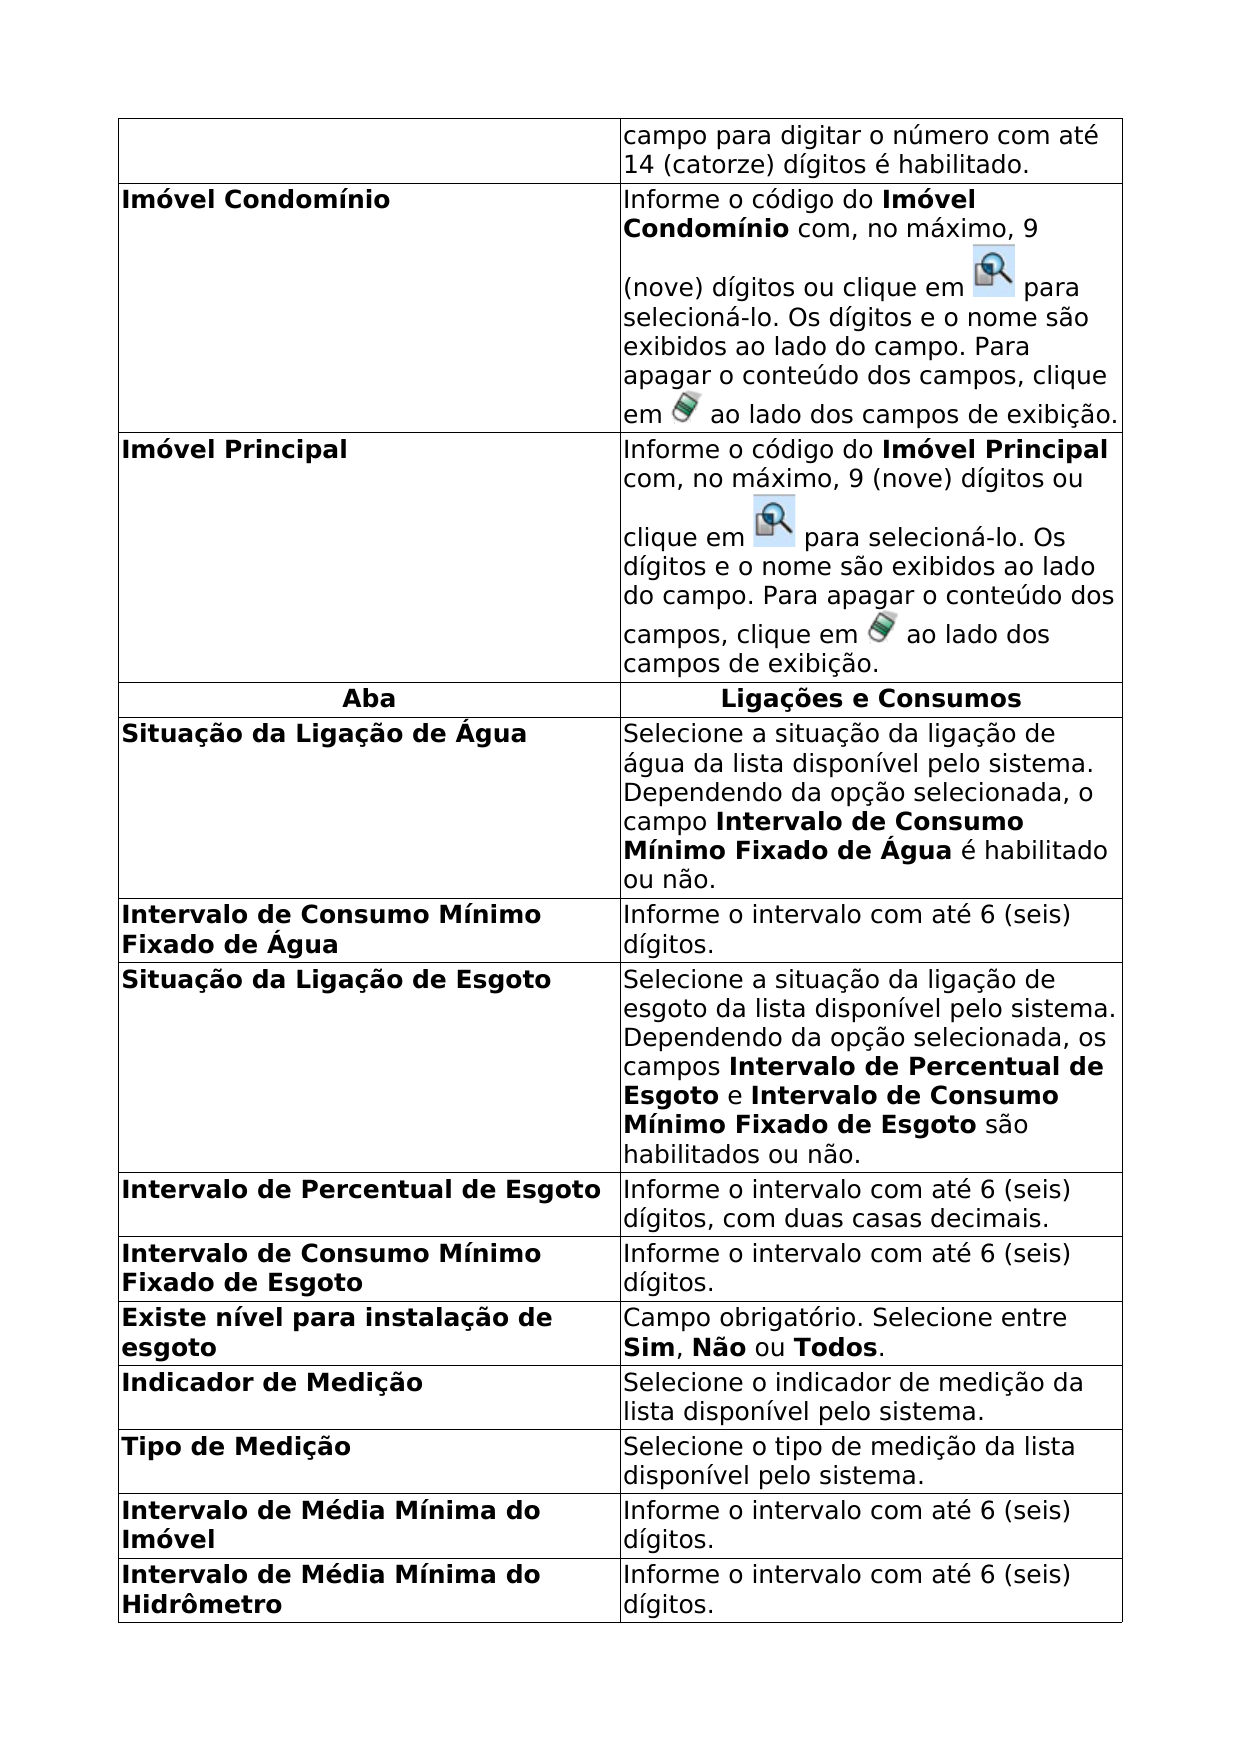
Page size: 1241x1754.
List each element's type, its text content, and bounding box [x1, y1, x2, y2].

table_cell Intervalo de Consumo Mínimo Fixado de Esgoto [119, 1237, 620, 1301]
table_cell Imóvel Principal [119, 433, 620, 682]
picture [972, 243, 1015, 297]
table_cell [119, 119, 620, 182]
table_cell campo para digitar o número com até 14 (catorze) dígitos é habilitado. [621, 119, 1122, 182]
table_cell Situação da Ligação de Água [119, 718, 620, 898]
table_cell Informe o intervalo com até 6 (seis) dígitos. [621, 1559, 1122, 1622]
picture [866, 610, 898, 644]
table_cell Situação da Ligação de Esgoto [119, 963, 620, 1172]
table_cell Selecione a situação da ligação de esgoto da lista disponível pelo sistema. Dependendo da opção selecionada, os campos Intervalo de Percentual de Esgoto e Intervalo de Consumo Mínimo Fixado de Esgoto são habilitados ou não. [621, 963, 1122, 1172]
table_cell Indicador de Medição [119, 1366, 620, 1429]
table_cell Informe o intervalo com até 6 (seis) dígitos. [621, 1237, 1122, 1301]
table_cell Intervalo de Média Mínima do Imóvel [119, 1494, 620, 1558]
table_cell Intervalo de Média Mínima do Hidrômetro [119, 1559, 620, 1622]
table_cell Informe o código do Imóvel Condomínio com, no máximo, 9 (nove) dígitos ou clique em para selecioná-lo. Os dígitos e o nome são exibidos ao lado do campo. Para apagar o conteúdo dos campos, clique em ao lado dos campos de exibição. [621, 184, 1122, 432]
table_cell Tipo de Medição [119, 1430, 620, 1493]
table_cell Ligações e Consumos [621, 683, 1122, 717]
table_cell Selecione o tipo de medição da lista disponível pelo sistema. [621, 1430, 1122, 1493]
picture [670, 390, 702, 424]
table_cell Aba [119, 683, 620, 717]
table_cell Selecione o indicador de medição da lista disponível pelo sistema. [621, 1366, 1122, 1429]
picture [753, 493, 796, 547]
table_cell Selecione a situação da ligação de água da lista disponível pelo sistema. Dependendo da opção selecionada, o campo Intervalo de Consumo Mínimo Fixado de Água é habilitado ou não. [621, 718, 1122, 898]
table_cell Intervalo de Percentual de Esgoto [119, 1173, 620, 1236]
table_cell Informe o intervalo com até 6 (seis) dígitos, com duas casas decimais. [621, 1173, 1122, 1236]
table_cell Informe o código do Imóvel Principal com, no máximo, 9 (nove) dígitos ou clique em para selecioná-lo. Os dígitos e o nome são exibidos ao lado do campo. Para apagar o conteúdo dos campos, clique em ao lado dos campos de exibição. [621, 433, 1122, 682]
table_cell Informe o intervalo com até 6 (seis) dígitos. [621, 1494, 1122, 1558]
table_cell Imóvel Condomínio [119, 184, 620, 432]
table_cell Campo obrigatório. Selecione entre Sim, Não ou Todos. [621, 1302, 1122, 1365]
table_cell Existe nível para instalação de esgoto [119, 1302, 620, 1365]
table_cell Informe o intervalo com até 6 (seis) dígitos. [621, 899, 1122, 962]
table_cell Intervalo de Consumo Mínimo Fixado de Água [119, 899, 620, 962]
